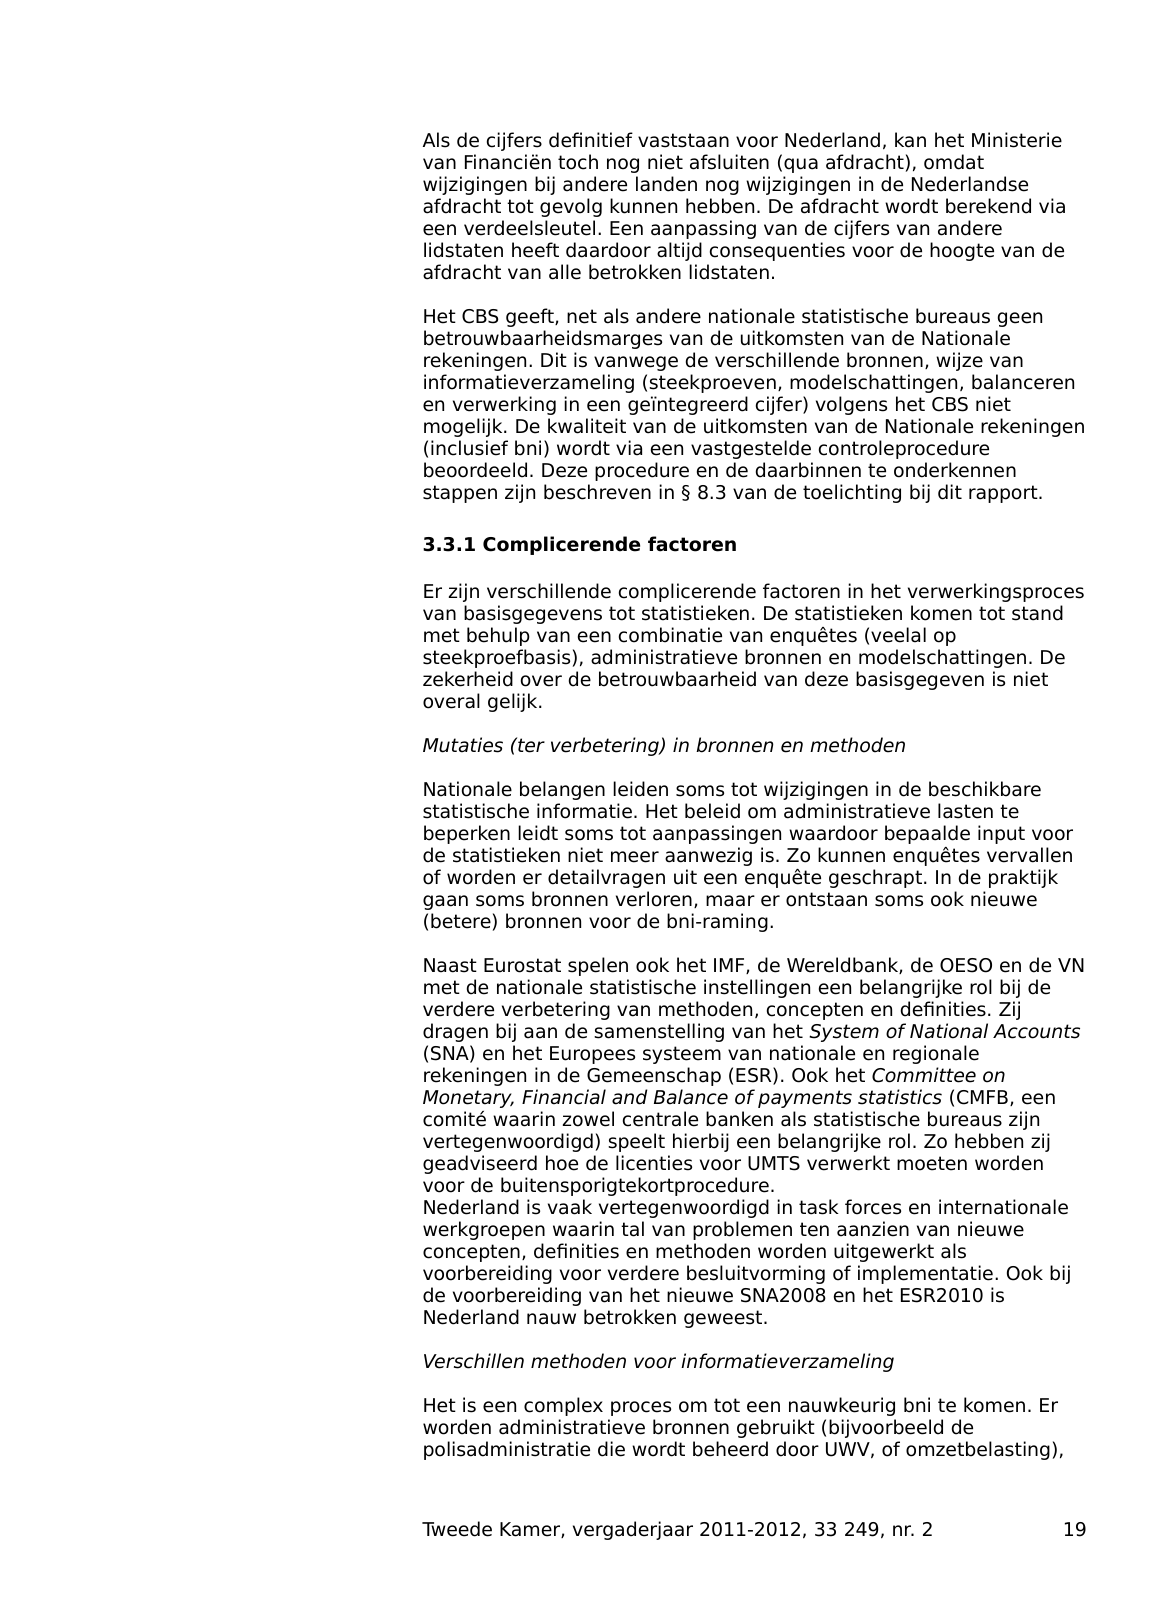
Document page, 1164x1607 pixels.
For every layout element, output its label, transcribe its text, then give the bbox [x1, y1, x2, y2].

subtitle 3.3.1 Complicerende factoren [422, 534, 1087, 556]
subtitle Mutaties (ter verbetering) in bronnen en methoden [422, 735, 1087, 757]
text Het CBS geeft, net als andere nationale statistische bureaus geen betrouwbaarheidsmarges van de uitkomsten van de Nationale rekeningen. Dit is vanwege de verschillende bronnen, wijze van informatieverzameling (steekproeven, modelschattingen, balanceren en verwerking in een geïntegreerd cijfer) volgens het CBS niet mogelijk. De kwaliteit van de uitkomsten van de Nationale rekeningen (inclusief bni) wordt via een vastgestelde controleprocedure beoordeeld. Deze procedure en de daarbinnen te onderkennen stappen zijn beschreven in § 8.3 van de toelichting bij dit rapport. [422, 306, 1087, 504]
subtitle Verschillen methoden voor informatieverzameling [422, 1351, 1087, 1373]
text Nationale belangen leiden soms tot wijzigingen in de beschikbare statistische informatie. Het beleid om administratieve lasten te beperken leidt soms tot aanpassingen waardoor bepaalde input voor de statistieken niet meer aanwezig is. Zo kunnen enquêtes vervallen of worden er detailvragen uit een enquête geschrapt. In de praktijk gaan soms bronnen verloren, maar er ontstaan soms ook nieuwe (betere) bronnen voor de bni-raming. [422, 779, 1087, 933]
text Nederland is vaak vertegenwoordigd in task forces en internationale werkgroepen waarin tal van problemen ten aanzien van nieuwe concepten, definities en methoden worden uitgewerkt als voorbereiding voor verdere besluitvorming of implementatie. Ook bij de voorbereiding van het nieuwe SNA2008 en het ESR2010 is Nederland nauw betrokken geweest. [422, 1197, 1087, 1329]
text Als de cijfers definitief vaststaan voor Nederland, kan het Ministerie van Financiën toch nog niet afsluiten (qua afdracht), omdat wijzigingen bij andere landen nog wijzigingen in de Nederlandse afdracht tot gevolg kunnen hebben. De afdracht wordt berekend via een verdeelsleutel. Een aanpassing van de cijfers van andere lidstaten heeft daardoor altijd consequenties voor de hoogte van de afdracht van alle betrokken lidstaten. [422, 130, 1087, 284]
text Naast Eurostat spelen ook het IMF, de Wereldbank, de OESO en de VN met de nationale statistische instellingen een belangrijke rol bij de verdere verbetering van methoden, concepten en definities. Zij dragen bij aan de samenstelling van het System of National Accounts (SNA) en het Europees systeem van nationale en regionale rekeningen in de Gemeenschap (ESR). Ook het Committee on Monetary, Financial and Balance of payments statistics (CMFB, een comité waarin zowel centrale banken als statistische bureaus zijn vertegenwoordigd) speelt hierbij een belangrijke rol. Zo hebben zij geadviseerd hoe de licenties voor UMTS verwerkt moeten worden voor de buitensporigtekortprocedure. [422, 955, 1087, 1197]
text Het is een complex proces om tot een nauwkeurig bni te komen. Er worden administratieve bronnen gebruikt (bijvoorbeeld de polisadministratie die wordt beheerd door UWV, of omzetbelasting), [422, 1395, 1087, 1461]
text Er zijn verschillende complicerende factoren in het verwerkingsproces van basisgegevens tot statistieken. De statistieken komen tot stand met behulp van een combinatie van enquêtes (veelal op steekproefbasis), administratieve bronnen en modelschattingen. De zekerheid over de betrouwbaarheid van deze basisgegeven is niet overal gelijk. [422, 581, 1087, 713]
